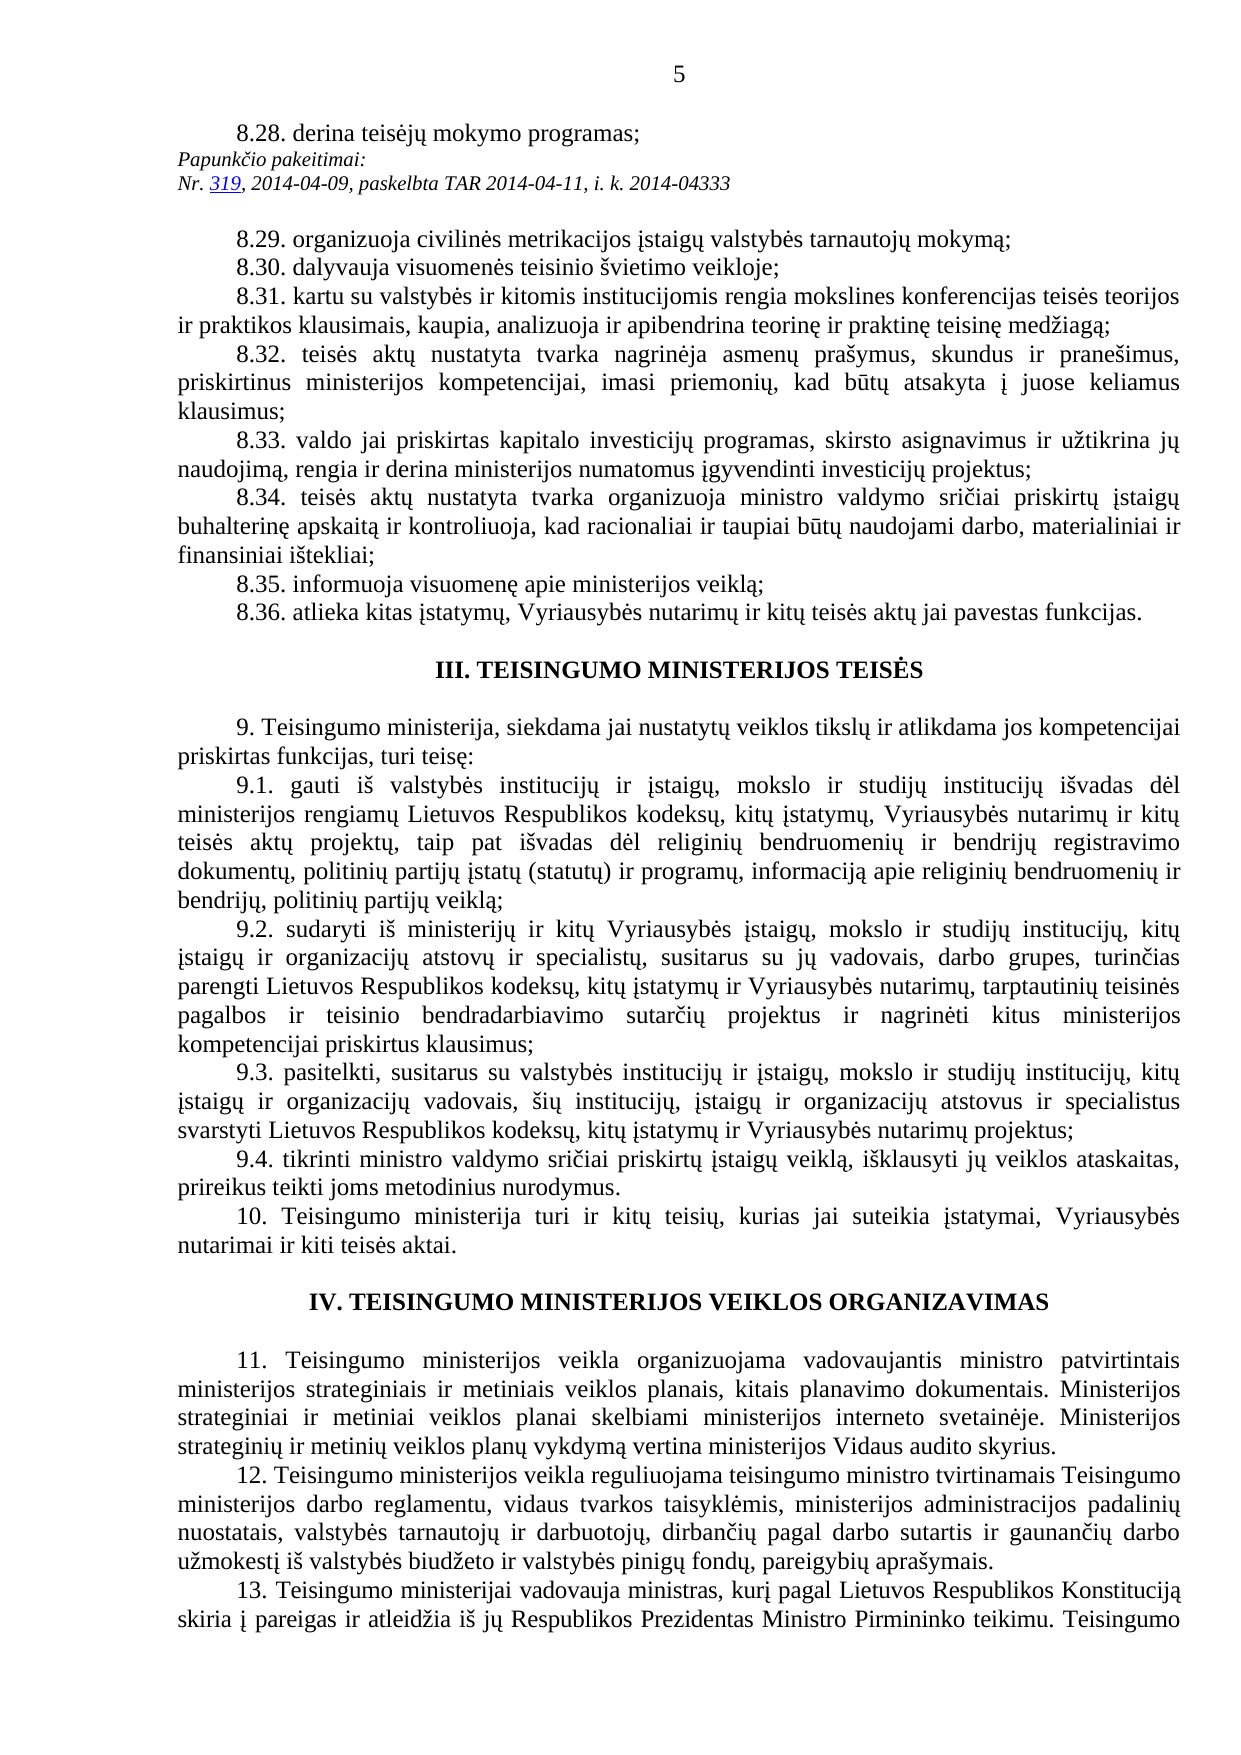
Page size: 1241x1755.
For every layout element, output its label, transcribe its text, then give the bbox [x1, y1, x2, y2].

text 10. Teisingumo ministerija turi ir kitų teisių, kurias jai suteikia įstatymai, Vyriausybės nutarimai ir kiti teisės aktai. [177, 1201, 1181, 1259]
text 11. Teisingumo ministerijos veikla organizuojama vadovaujantis ministro patvirtintais ministerijos strateginiais ir metiniais veiklos planais, kitais planavimo dokumentais. Ministerijos strateginiai ir metiniai veiklos planai skelbiami ministerijos interneto svetainėje. Ministerijos strateginių ir metinių veiklos planų vykdymą vertina ministerijos Vidaus audito skyrius. [177, 1345, 1181, 1460]
text 8.36. atlieka kitas įstatymų, Vyriausybės nutarimų ir kitų teisės aktų jai pavestas funkcijas. [177, 597, 1181, 626]
text 13. Teisingumo ministerijai vadovauja ministras, kurį pagal Lietuvos Respublikos Konstituciją skiria į pareigas ir atleidžia iš jų Respublikos Prezidentas Ministro Pirmininko teikimu. Teisingumo [177, 1575, 1181, 1632]
text 9.3. pasitelkti, susitarus su valstybės institucijų ir įstaigų, mokslo ir studijų institucijų, kitų įstaigų ir organizacijų vadovais, šių institucijų, įstaigų ir organizacijų atstovus ir specialistus svarstyti Lietuvos Respublikos kodeksų, kitų įstatymų ir Vyriausybės nutarimų projektus; [177, 1057, 1181, 1144]
text Nr. 319, 2014-04-09, paskelbta TAR 2014-04-11, i. k. 2014-04333 [177, 171, 1181, 195]
text 8.29. organizuoja civilinės metrikacijos įstaigų valstybės tarnautojų mokymą; [177, 224, 1181, 252]
text IV. Teisingumo ministerijos veiklos organizavimas [177, 1287, 1181, 1316]
text 12. Teisingumo ministerijos veikla reguliuojama teisingumo ministro tvirtinamais Teisingumo ministerijos darbo reglamentu, vidaus tvarkos taisyklėmis, ministerijos administracijos padalinių nuostatais, valstybės tarnautojų ir darbuotojų, dirbančių pagal darbo sutartis ir gaunančių darbo užmokestį iš valstybės biudžeto ir valstybės pinigų fondų, pareigybių aprašymais. [177, 1460, 1181, 1575]
text Papunkčio pakeitimai: [177, 147, 1181, 171]
text 9.1. gauti iš valstybės institucijų ir įstaigų, mokslo ir studijų institucijų išvadas dėl ministerijos rengiamų Lietuvos Respublikos kodeksų, kitų įstatymų, Vyriausybės nutarimų ir kitų teisės aktų projektų, taip pat išvadas dėl religinių bendruomenių ir bendrijų registravimo dokumentų, politinių partijų įstatų (statutų) ir programų, informaciją apie religinių bendruomenių ir bendrijų, politinių partijų veiklą; [177, 770, 1181, 914]
text 8.31. kartu su valstybės ir kitomis institucijomis rengia mokslines konferencijas teisės teorijos ir praktikos klausimais, kaupia, analizuoja ir apibendrina teorinę ir praktinę teisinę medžiagą; [177, 281, 1181, 339]
text 8.30. dalyvauja visuomenės teisinio švietimo veikloje; [177, 252, 1181, 281]
text III. TEISINGUMO MINISTERIJOS TEISĖS [177, 655, 1181, 684]
text 9.4. tikrinti ministro valdymo sričiai priskirtų įstaigų veiklą, išklausyti jų veiklos ataskaitas, prireikus teikti joms metodinius nurodymus. [177, 1144, 1181, 1201]
text 8.28. derina teisėjų mokymo programas; [177, 118, 1181, 147]
text 8.35. informuoja visuomenę apie ministerijos veiklą; [177, 569, 1181, 597]
text 8.34. teisės aktų nustatyta tvarka organizuoja ministro valdymo sričiai priskirtų įstaigų buhalterinę apskaitą ir kontroliuoja, kad racionaliai ir taupiai būtų naudojami darbo, materialiniai ir finansiniai ištekliai; [177, 482, 1181, 569]
text 8.33. valdo jai priskirtas kapitalo investicijų programas, skirsto asignavimus ir užtikrina jų naudojimą, rengia ir derina ministerijos numatomus įgyvendinti investicijų projektus; [177, 425, 1181, 482]
text 9. Teisingumo ministerija, siekdama jai nustatytų veiklos tikslų ir atlikdama jos kompetencijai priskirtas funkcijas, turi teisę: [177, 712, 1181, 770]
text 9.2. sudaryti iš ministerijų ir kitų Vyriausybės įstaigų, mokslo ir studijų institucijų, kitų įstaigų ir organizacijų atstovų ir specialistų, susitarus su jų vadovais, darbo grupes, turinčias parengti Lietuvos Respublikos kodeksų, kitų įstatymų ir Vyriausybės nutarimų, tarptautinių teisinės pagalbos ir teisinio bendradarbiavimo sutarčių projektus ir nagrinėti kitus ministerijos kompetencijai priskirtus klausimus; [177, 914, 1181, 1057]
text 8.32. teisės aktų nustatyta tvarka nagrinėja asmenų prašymus, skundus ir pranešimus, priskirtinus ministerijos kompetencijai, imasi priemonių, kad būtų atsakyta į juose keliamus klausimus; [177, 339, 1181, 425]
